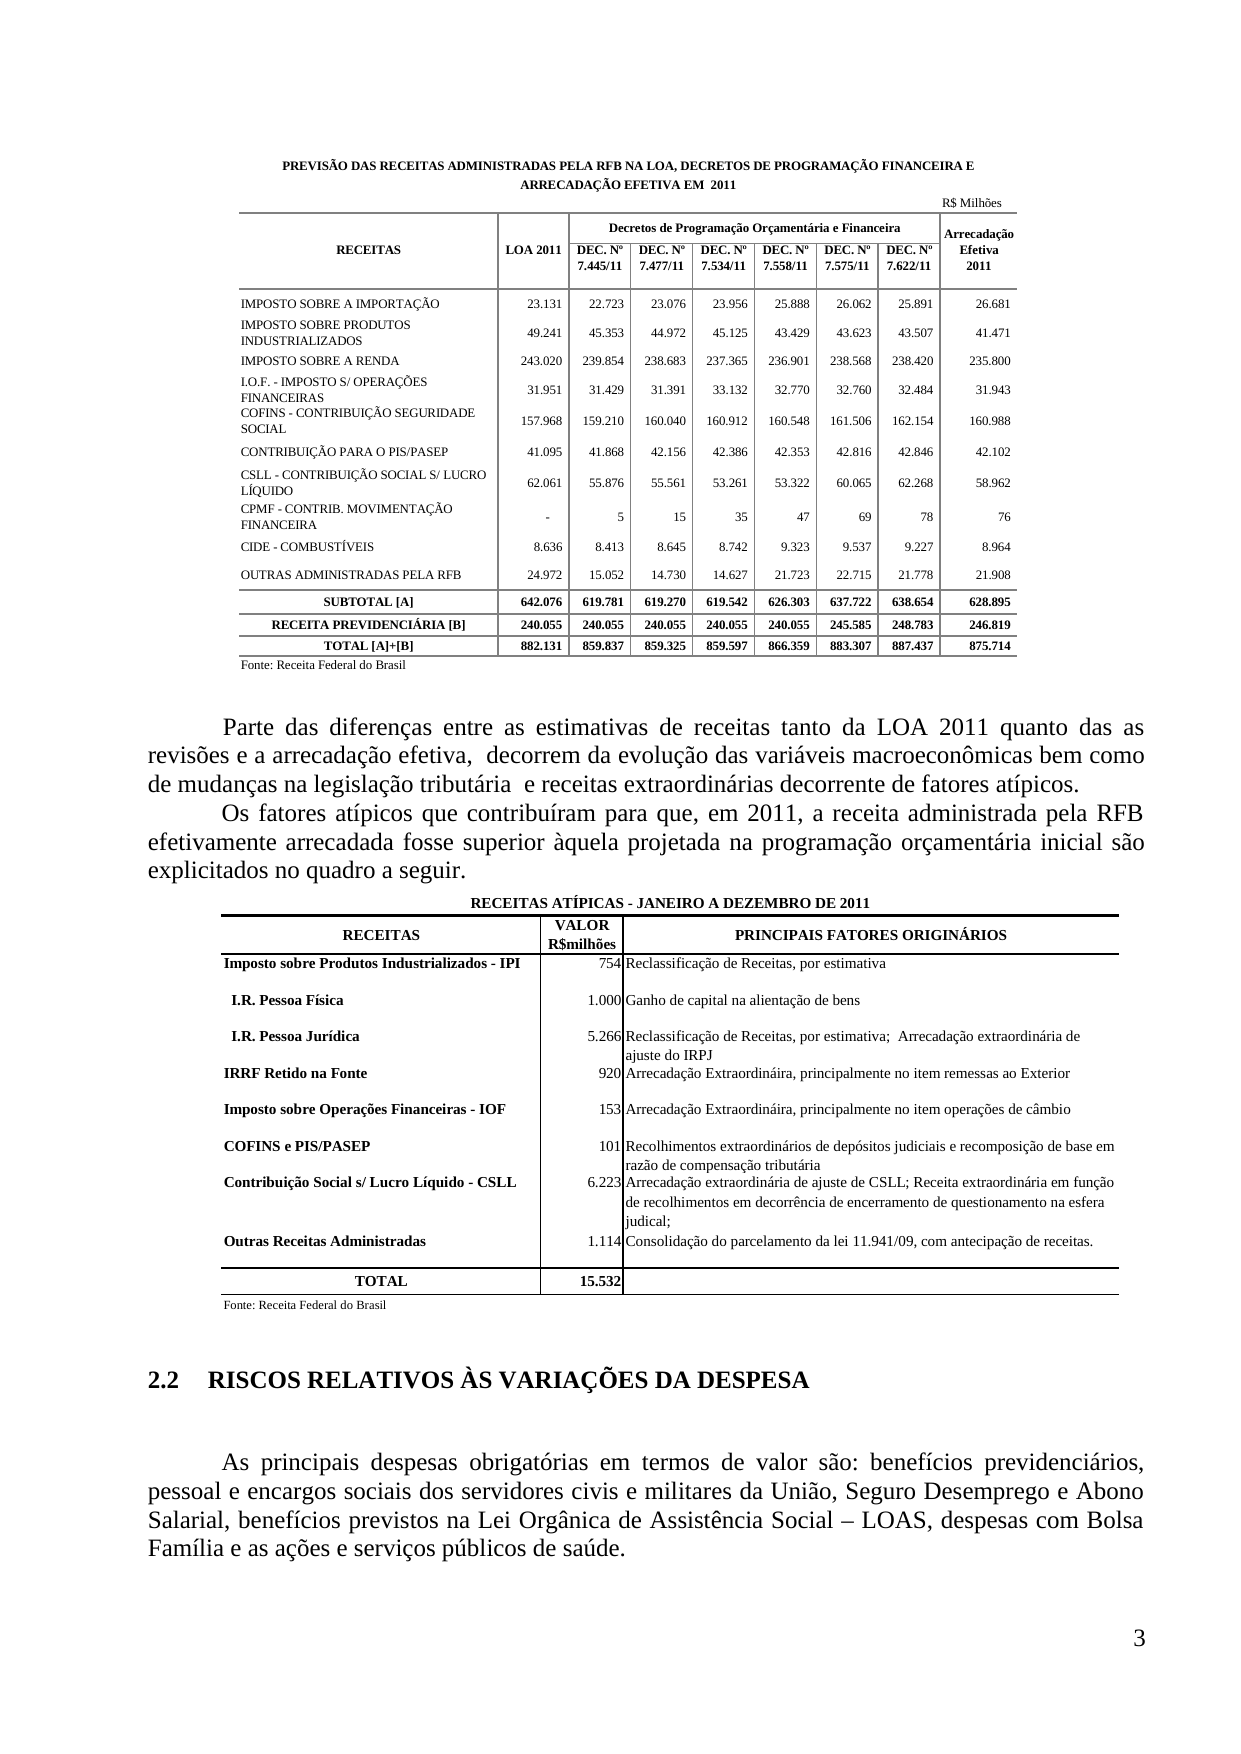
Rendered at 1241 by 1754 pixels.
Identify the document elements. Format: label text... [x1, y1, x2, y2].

text As principais despesas obrigatórias em termos de valor são: benefícios previdenciários, pessoal e encargos sociais dos servidores civis e militares da União, Seguro Desemprego e Abono Salarial, benefícios previstos na Lei Orgânica de Assistência Social – LOAS, despesas com Bolsa Família e as ações e serviços públicos de saúde. [148, 1447, 1146, 1562]
text Parte das diferenças entre as estimativas de receitas tanto da LOA 2011 quanto das as revisões e a arrecadação efetiva, decorrem da evolução das variáveis macroeconômicas bem como de mudanças na legislação tributária e receitas extraordinárias decorrente de fatores atípicos. [148, 712, 1146, 798]
subtitle RISCOS RELATIVOS ÀS VARIAÇÕES DA DESPESA [148, 1365, 1146, 1393]
text Os fatores atípicos que contribuíram para que, em 2011, a receita administrada pela RFB efetivamente arrecadada fosse superior àquela projetada na programação orçamentária inicial são explicitados no quadro a seguir. [148, 798, 1146, 884]
